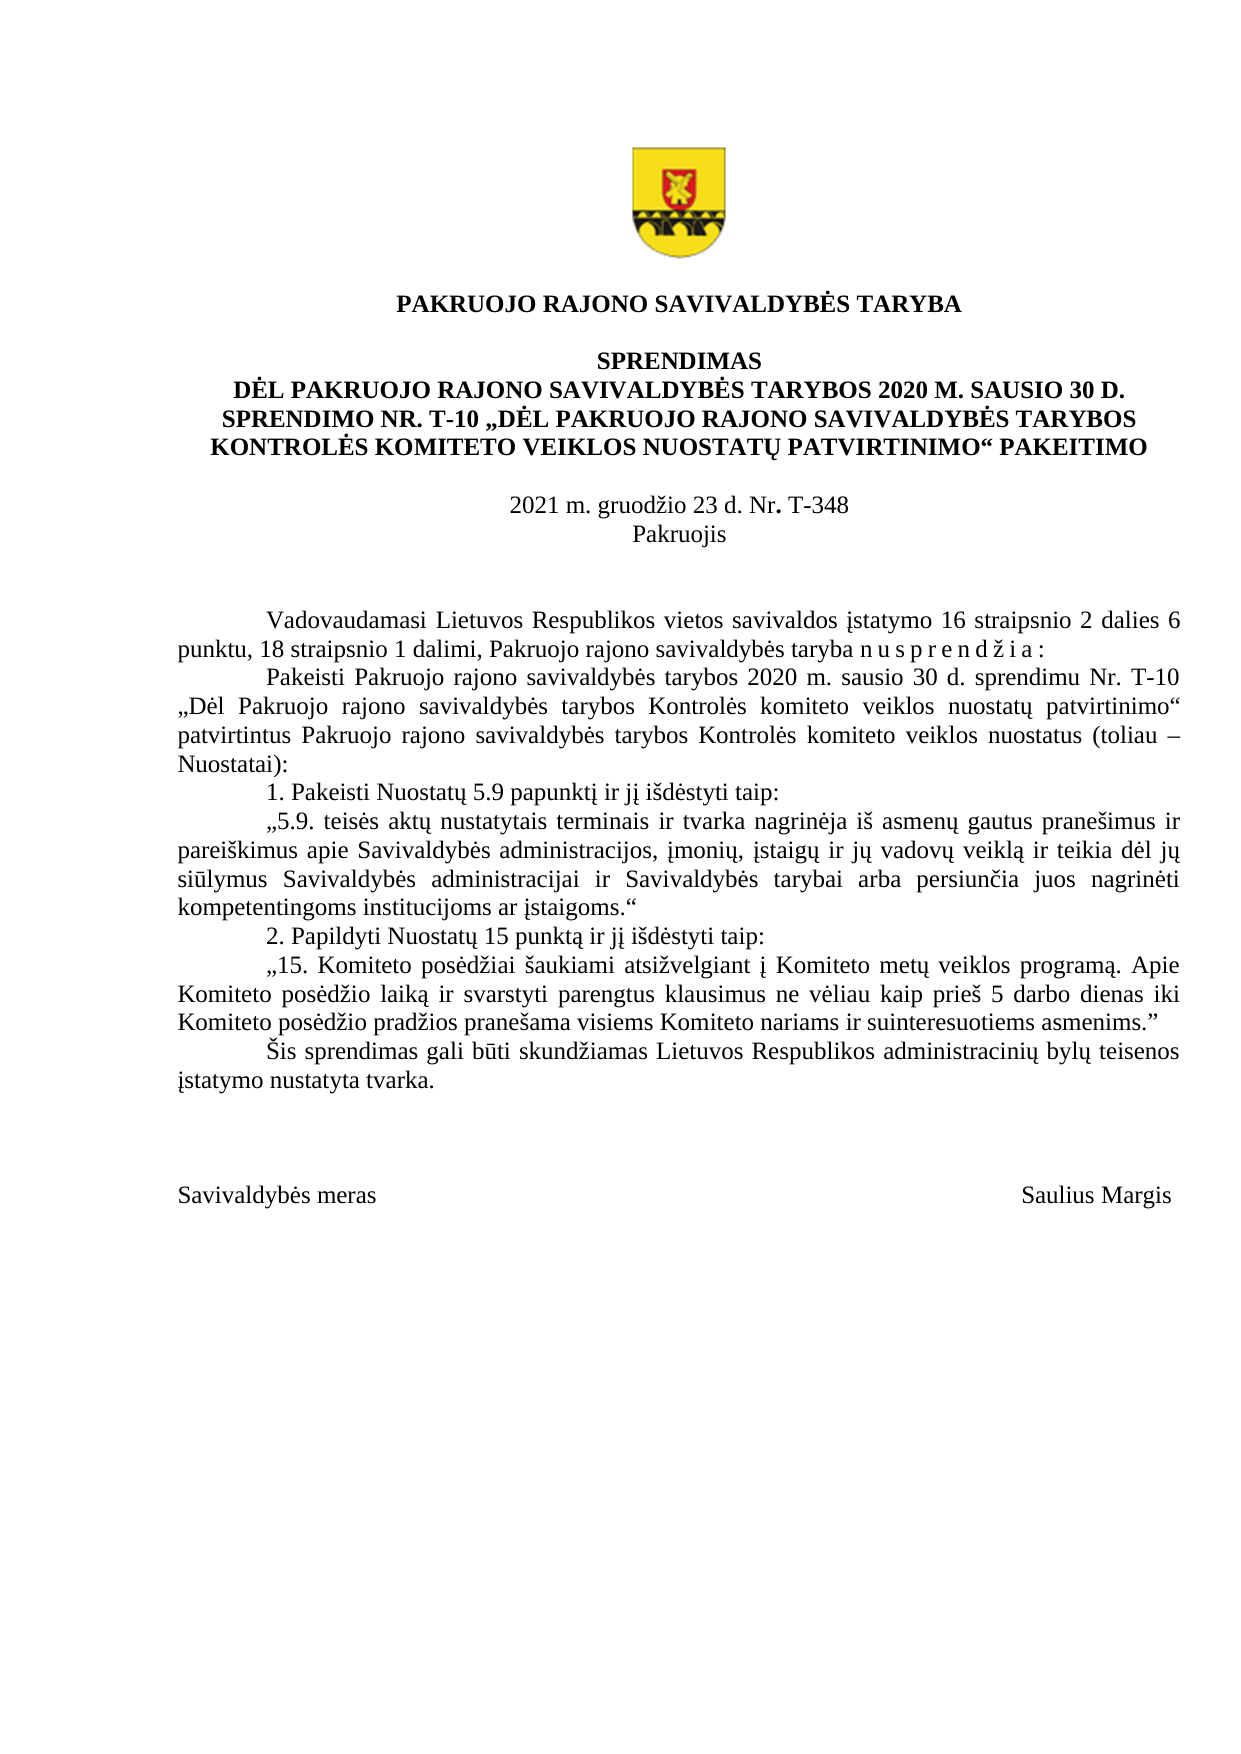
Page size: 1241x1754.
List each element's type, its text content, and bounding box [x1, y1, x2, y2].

text „15. Komiteto posėdžiai šaukiami atsižvelgiant į Komiteto metų veiklos programą. Apie Komiteto posėdžio laiką ir svarstyti parengtus klausimus ne vėliau kaip prieš 5 darbo dienas iki Komiteto posėdžio pradžios pranešama visiems Komiteto nariams ir suinteresuotiems asmenims.” [177, 950, 1181, 1036]
text Vadovaudamasi Lietuvos Respublikos vietos savivaldos įstatymo 16 straipsnio 2 dalies 6 punktu, 18 straipsnio 1 dalimi, Pakruojo rajono savivaldybės taryba nusprendžia: [177, 605, 1181, 662]
text Pakruojis [177, 519, 1181, 547]
subtitle PAKRUOJO RAJONO SAVIVALDYBĖS TARYBA [177, 289, 1181, 317]
text Savivaldybės meras Saulius Margis [177, 1180, 1181, 1209]
text 2021 m. gruodžio 23 d. Nr. T-348 [177, 490, 1181, 519]
text „5.9. teisės aktų nustatytais terminais ir tvarka nagrinėja iš asmenų gautus pranešimus ir pareiškimus apie Savivaldybės administracijos, įmonių, įstaigų ir jų vadovų veiklą ir teikia dėl jų siūlymus Savivaldybės administracijai ir Savivaldybės tarybai arba persiunčia juos nagrinėti kompetentingoms institucijoms ar įstaigoms.“ [177, 806, 1181, 921]
text DĖL PAKRUOJO RAJONO SAVIVALDYBĖS TARYBOS 2020 M. SAUSIO 30 D. SPRENDIMO NR. T-10 „DĖL PAKRUOJO RAJONO SAVIVALDYBĖS TARYBOS KONTROLĖS KOMITETO VEIKLOS NUOSTATŲ PATVIRTINIMO“ PAKEITIMO [177, 375, 1181, 461]
text Pakeisti Pakruojo rajono savivaldybės tarybos 2020 m. sausio 30 d. sprendimu Nr. T-10 „Dėl Pakruojo rajono savivaldybės tarybos Kontrolės komiteto veiklos nuostatų patvirtinimo“ patvirtintus Pakruojo rajono savivaldybės tarybos Kontrolės komiteto veiklos nuostatus (toliau – Nuostatai): [177, 662, 1181, 777]
text Šis sprendimas gali būti skundžiamas Lietuvos Respublikos administracinių bylų teisenos įstatymo nustatyta tvarka. [177, 1036, 1181, 1094]
text 2. Papildyti Nuostatų 15 punktą ir jį išdėstyti taip: [177, 921, 1181, 950]
text 1. Pakeisti Nuostatų 5.9 papunktį ir jį išdėstyti taip: [177, 777, 1181, 806]
text SPRENDIMAS [177, 346, 1181, 375]
